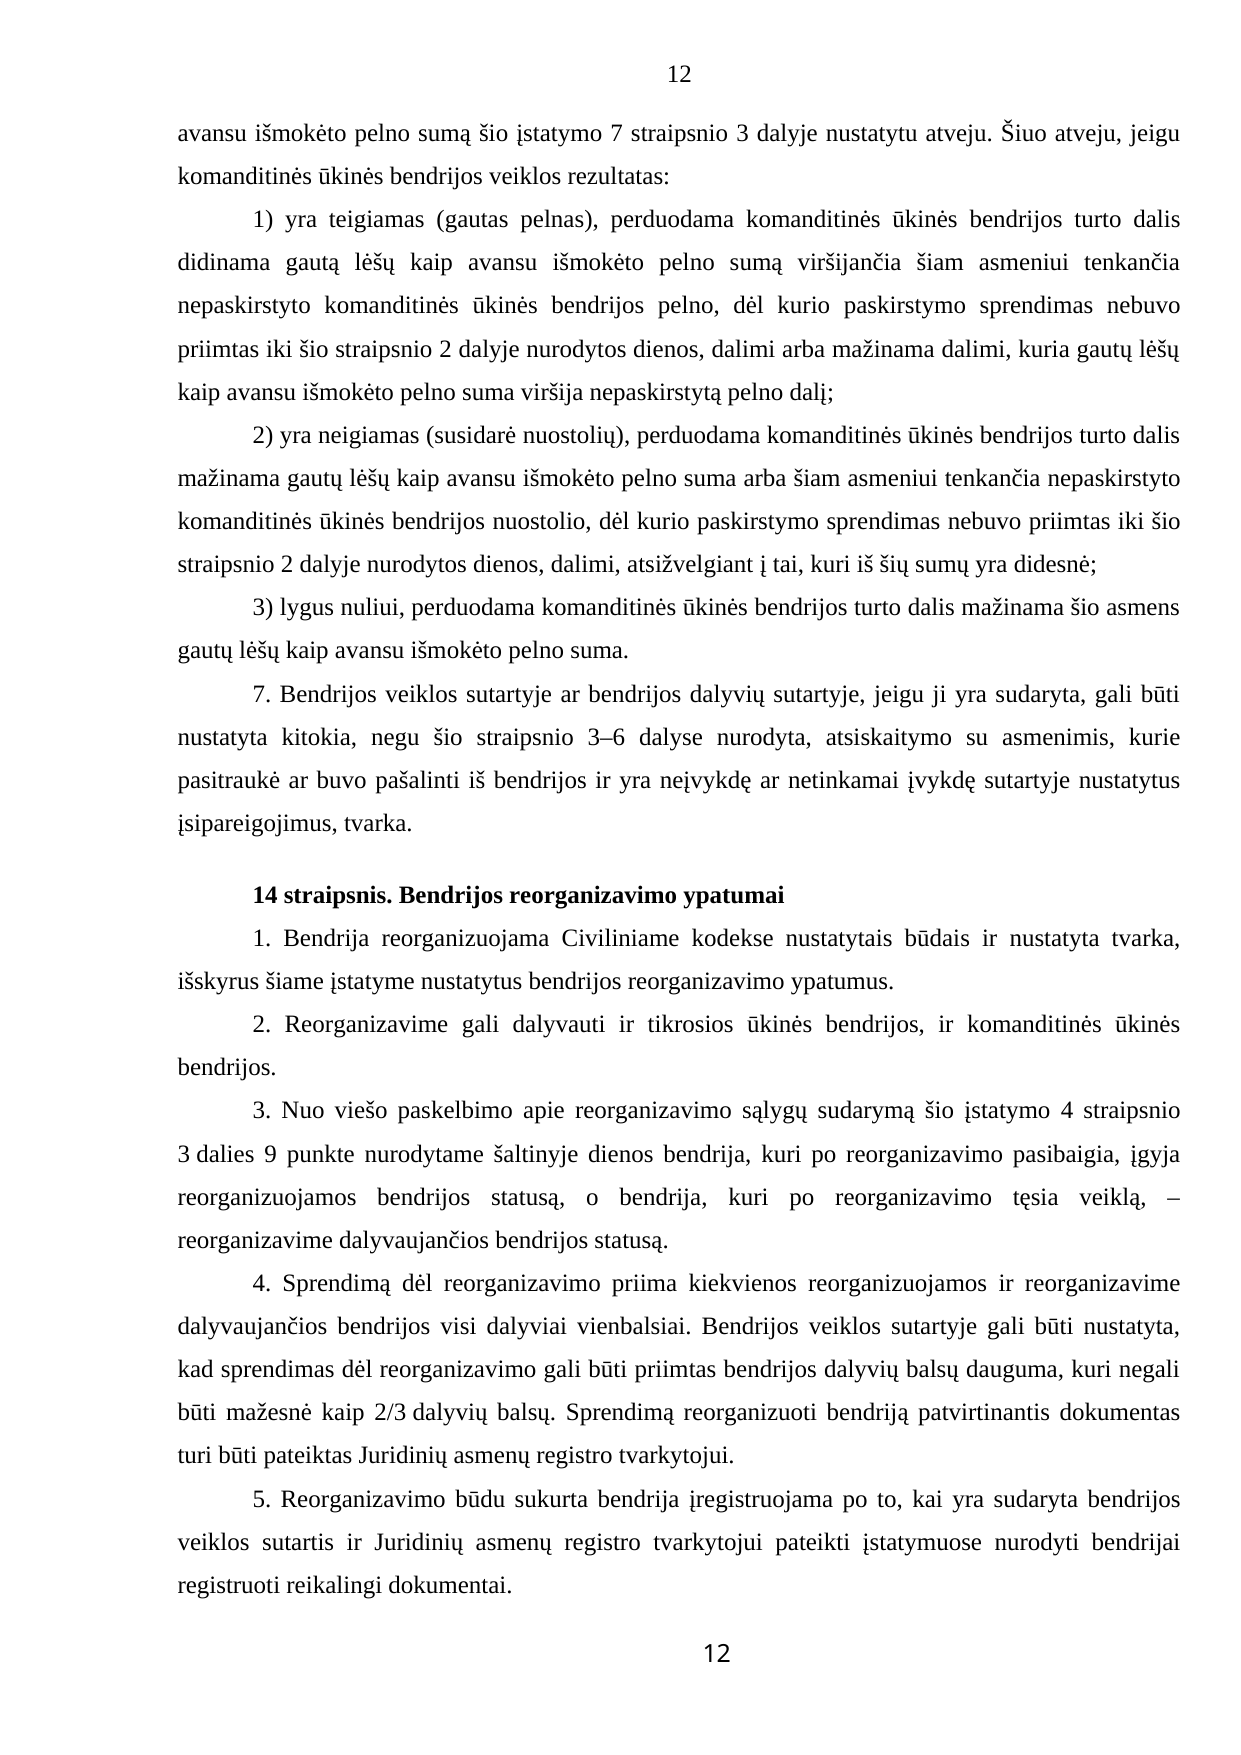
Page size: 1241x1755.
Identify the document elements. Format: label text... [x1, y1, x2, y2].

text avansu išmokėto pelno sumą šio įstatymo 7 straipsnio 3 dalyje nustatytu atveju. Šiuo atveju, jeigu komanditinės ūkinės bendrijos veiklos rezultatas: [177, 118, 1181, 190]
text 1) yra teigiamas (gautas pelnas), perduodama komanditinės ūkinės bendrijos turto dalis didinama gautą lėšų kaip avansu išmokėto pelno sumą viršijančia šiam asmeniui tenkančia nepaskirstyto komanditinės ūkinės bendrijos pelno, dėl kurio paskirstymo sprendimas nebuvo priimtas iki šio straipsnio 2 dalyje nurodytos dienos, dalimi arba mažinama dalimi, kuria gautų lėšų kaip avansu išmokėto pelno suma viršija nepaskirstytą pelno dalį; [177, 204, 1181, 406]
text 2) yra neigiamas (susidarė nuostolių), perduodama komanditinės ūkinės bendrijos turto dalis mažinama gautų lėšų kaip avansu išmokėto pelno suma arba šiam asmeniui tenkančia nepaskirstyto komanditinės ūkinės bendrijos nuostolio, dėl kurio paskirstymo sprendimas nebuvo priimtas iki šio straipsnio 2 dalyje nurodytos dienos, dalimi, atsižvelgiant į tai, kuri iš šių sumų yra didesnė; [177, 420, 1181, 578]
text 14 straipsnis. Bendrijos reorganizavimo ypatumai [177, 880, 1181, 909]
text 1. Bendrija reorganizuojama Civiliniame kodekse nustatytais būdais ir nustatyta tvarka, išskyrus šiame įstatyme nustatytus bendrijos reorganizavimo ypatumus. [177, 923, 1181, 995]
text 3) lygus nuliui, perduodama komanditinės ūkinės bendrijos turto dalis mažinama šio asmens gautų lėšų kaip avansu išmokėto pelno suma. [177, 592, 1181, 664]
text 3. Nuo viešo paskelbimo apie reorganizavimo sąlygų sudarymą šio įstatymo 4 straipsnio 3 dalies 9 punkte nurodytame šaltinyje dienos bendrija, kuri po reorganizavimo pasibaigia, įgyja reorganizuojamos bendrijos statusą, o bendrija, kuri po reorganizavimo tęsia veiklą, – reorganizavime dalyvaujančios bendrijos statusą. [177, 1096, 1181, 1254]
text 7. Bendrijos veiklos sutartyje ar bendrijos dalyvių sutartyje, jeigu ji yra sudaryta, gali būti nustatyta kitokia, negu šio straipsnio 3–6 dalyse nurodyta, atsiskaitymo su asmenimis, kurie pasitraukė ar buvo pašalinti iš bendrijos ir yra neįvykdę ar netinkamai įvykdę sutartyje nustatytus įsipareigojimus, tvarka. [177, 679, 1181, 837]
text 2. Reorganizavime gali dalyvauti ir tikrosios ūkinės bendrijos, ir komanditinės ūkinės bendrijos. [177, 1009, 1181, 1081]
text 4. Sprendimą dėl reorganizavimo priima kiekvienos reorganizuojamos ir reorganizavime dalyvaujančios bendrijos visi dalyviai vienbalsiai. Bendrijos veiklos sutartyje gali būti nustatyta, kad sprendimas dėl reorganizavimo gali būti priimtas bendrijos dalyvių balsų dauguma, kuri negali būti mažesnė kaip 2/3 dalyvių balsų. Sprendimą reorganizuoti bendriją patvirtinantis dokumentas turi būti pateiktas Juridinių asmenų registro tvarkytojui. [177, 1268, 1181, 1469]
text 5. Reorganizavimo būdu sukurta bendrija įregistruojama po to, kai yra sudaryta bendrijos veiklos sutartis ir Juridinių asmenų registro tvarkytojui pateikti įstatymuose nurodyti bendrijai registruoti reikalingi dokumentai. [177, 1484, 1181, 1599]
